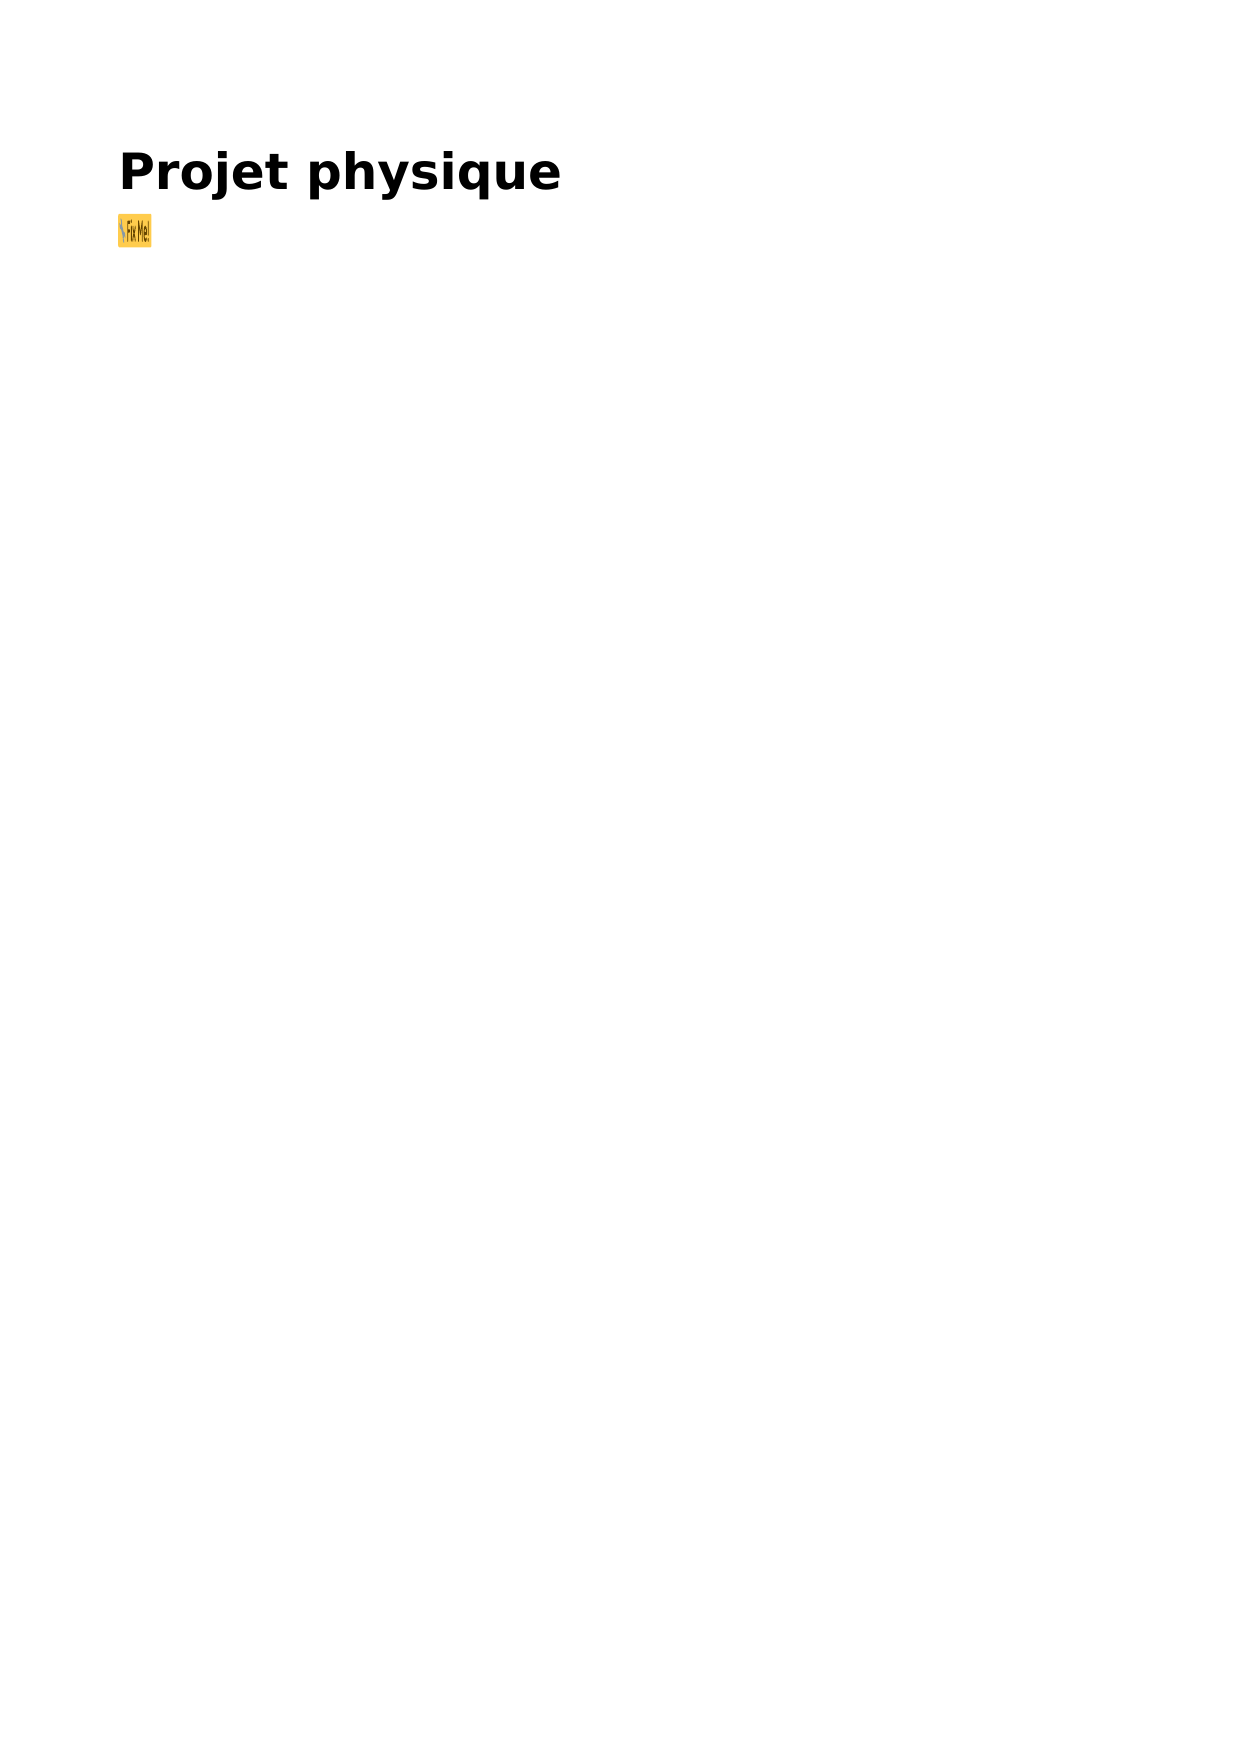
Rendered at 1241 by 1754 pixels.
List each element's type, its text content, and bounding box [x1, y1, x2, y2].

subtitle Projet physique [118, 143, 1122, 201]
